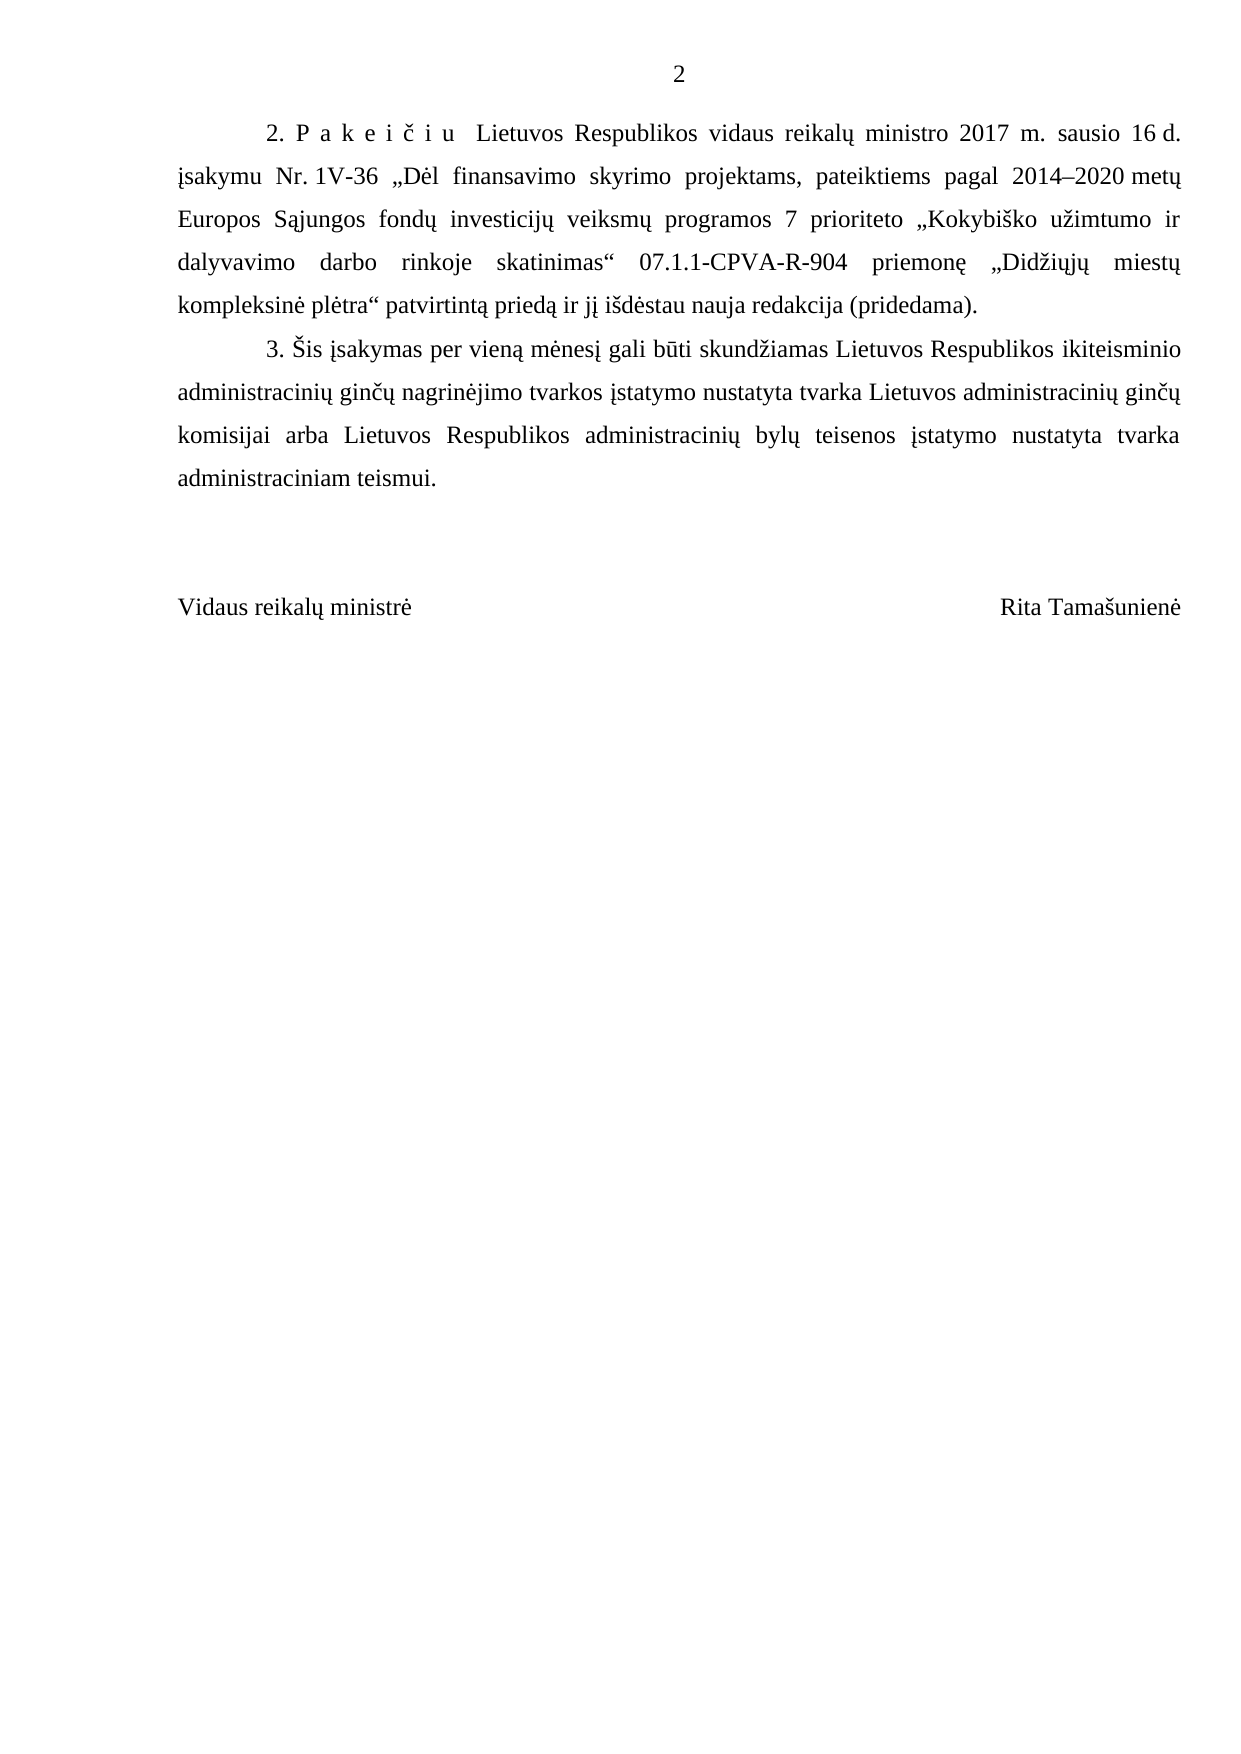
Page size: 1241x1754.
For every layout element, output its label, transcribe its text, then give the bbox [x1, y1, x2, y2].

text 3. Šis įsakymas per vieną mėnesį gali būti skundžiamas Lietuvos Respublikos ikiteisminio administracinių ginčų nagrinėjimo tvarkos įstatymo nustatyta tvarka Lietuvos administracinių ginčų komisijai arba Lietuvos Respublikos administracinių bylų teisenos įstatymo nustatyta tvarka administraciniam teismui. [177, 334, 1181, 492]
text Vidaus reikalų ministrė Rita Tamašunienė [177, 592, 1181, 621]
text 2. Pakeičiu Lietuvos Respublikos vidaus reikalų ministro 2017 m. sausio 16 d. įsakymu Nr. 1V-36 „Dėl finansavimo skyrimo projektams, pateiktiems pagal 2014–2020 metų Europos Sąjungos fondų investicijų veiksmų programos 7 prioriteto „Kokybiško užimtumo ir dalyvavimo darbo rinkoje skatinimas“ 07.1.1-CPVA-R-904 priemonę „Didžiųjų miestų kompleksinė plėtra“ patvirtintą priedą ir jį išdėstau nauja redakcija (pridedama). [177, 118, 1181, 319]
